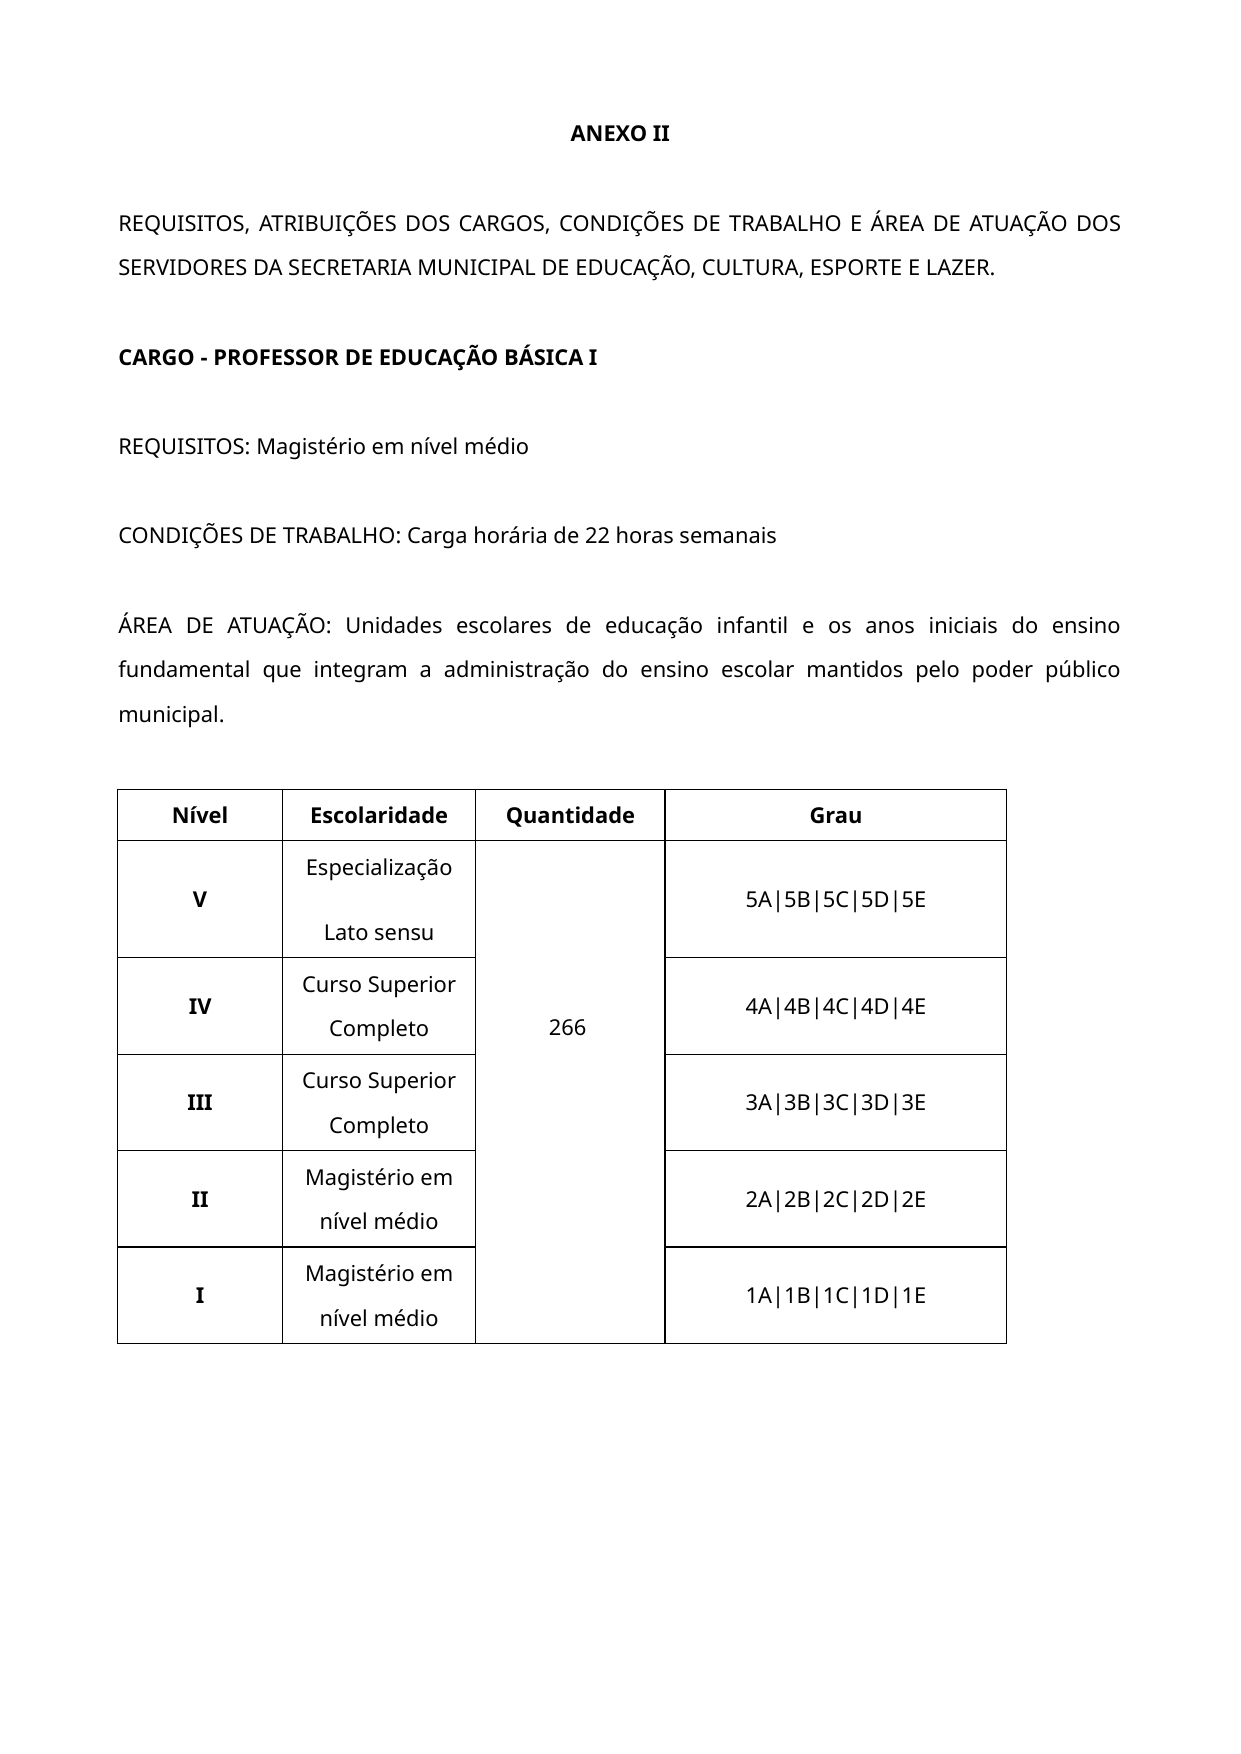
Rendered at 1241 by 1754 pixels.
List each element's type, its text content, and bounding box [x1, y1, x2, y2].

text ANEXO II [118, 118, 1122, 148]
table_cell 1A|1B|1C|1D|1E [666, 1248, 1006, 1343]
table_cell Magistério em nível médio [283, 1151, 475, 1246]
table_cell Curso Superior Completo [283, 958, 475, 1054]
text ÁREA DE ATUAÇÃO: Unidades escolares de educação infantil e os anos iniciais do ensino fundamental que integram a administração do ensino escolar mantidos pelo poder público municipal. [118, 610, 1122, 729]
table_cell Curso Superior Completo [283, 1055, 475, 1150]
table_cell 266 [476, 841, 664, 1343]
text CONDIÇÕES DE TRABALHO: Carga horária de 22 horas semanais [118, 520, 1122, 550]
text REQUISITOS, ATRIBUIÇÕES DOS CARGOS, CONDIÇÕES DE TRABALHO E ÁREA DE ATUAÇÃO DOS SERVIDORES DA SECRETARIA MUNICIPAL DE EDUCAÇÃO, CULTURA, ESPORTE E LAZER. [118, 207, 1122, 282]
table_cell 5A|5B|5C|5D|5E [666, 841, 1006, 957]
table_cell I [118, 1248, 282, 1343]
text CARGO - PROFESSOR DE EDUCAÇÃO BÁSICA I [118, 342, 1122, 371]
table_cell 3A|3B|3C|3D|3E [666, 1055, 1006, 1150]
table_cell II [118, 1151, 282, 1246]
table_cell 2A|2B|2C|2D|2E [666, 1151, 1006, 1246]
table_cell IV [118, 958, 282, 1054]
table_cell 4A|4B|4C|4D|4E [666, 958, 1006, 1054]
table_cell Magistério em nível médio [283, 1248, 475, 1343]
table_cell V [118, 841, 282, 957]
text REQUISITOS: Magistério em nível médio [118, 431, 1122, 461]
table_header Escolaridade [283, 790, 475, 840]
table_header Quantidade [476, 790, 664, 840]
table_header Grau [666, 790, 1006, 840]
table_header Nível [118, 790, 282, 840]
table_cell III [118, 1055, 282, 1150]
table_cell Especialização Lato sensu [283, 841, 475, 957]
